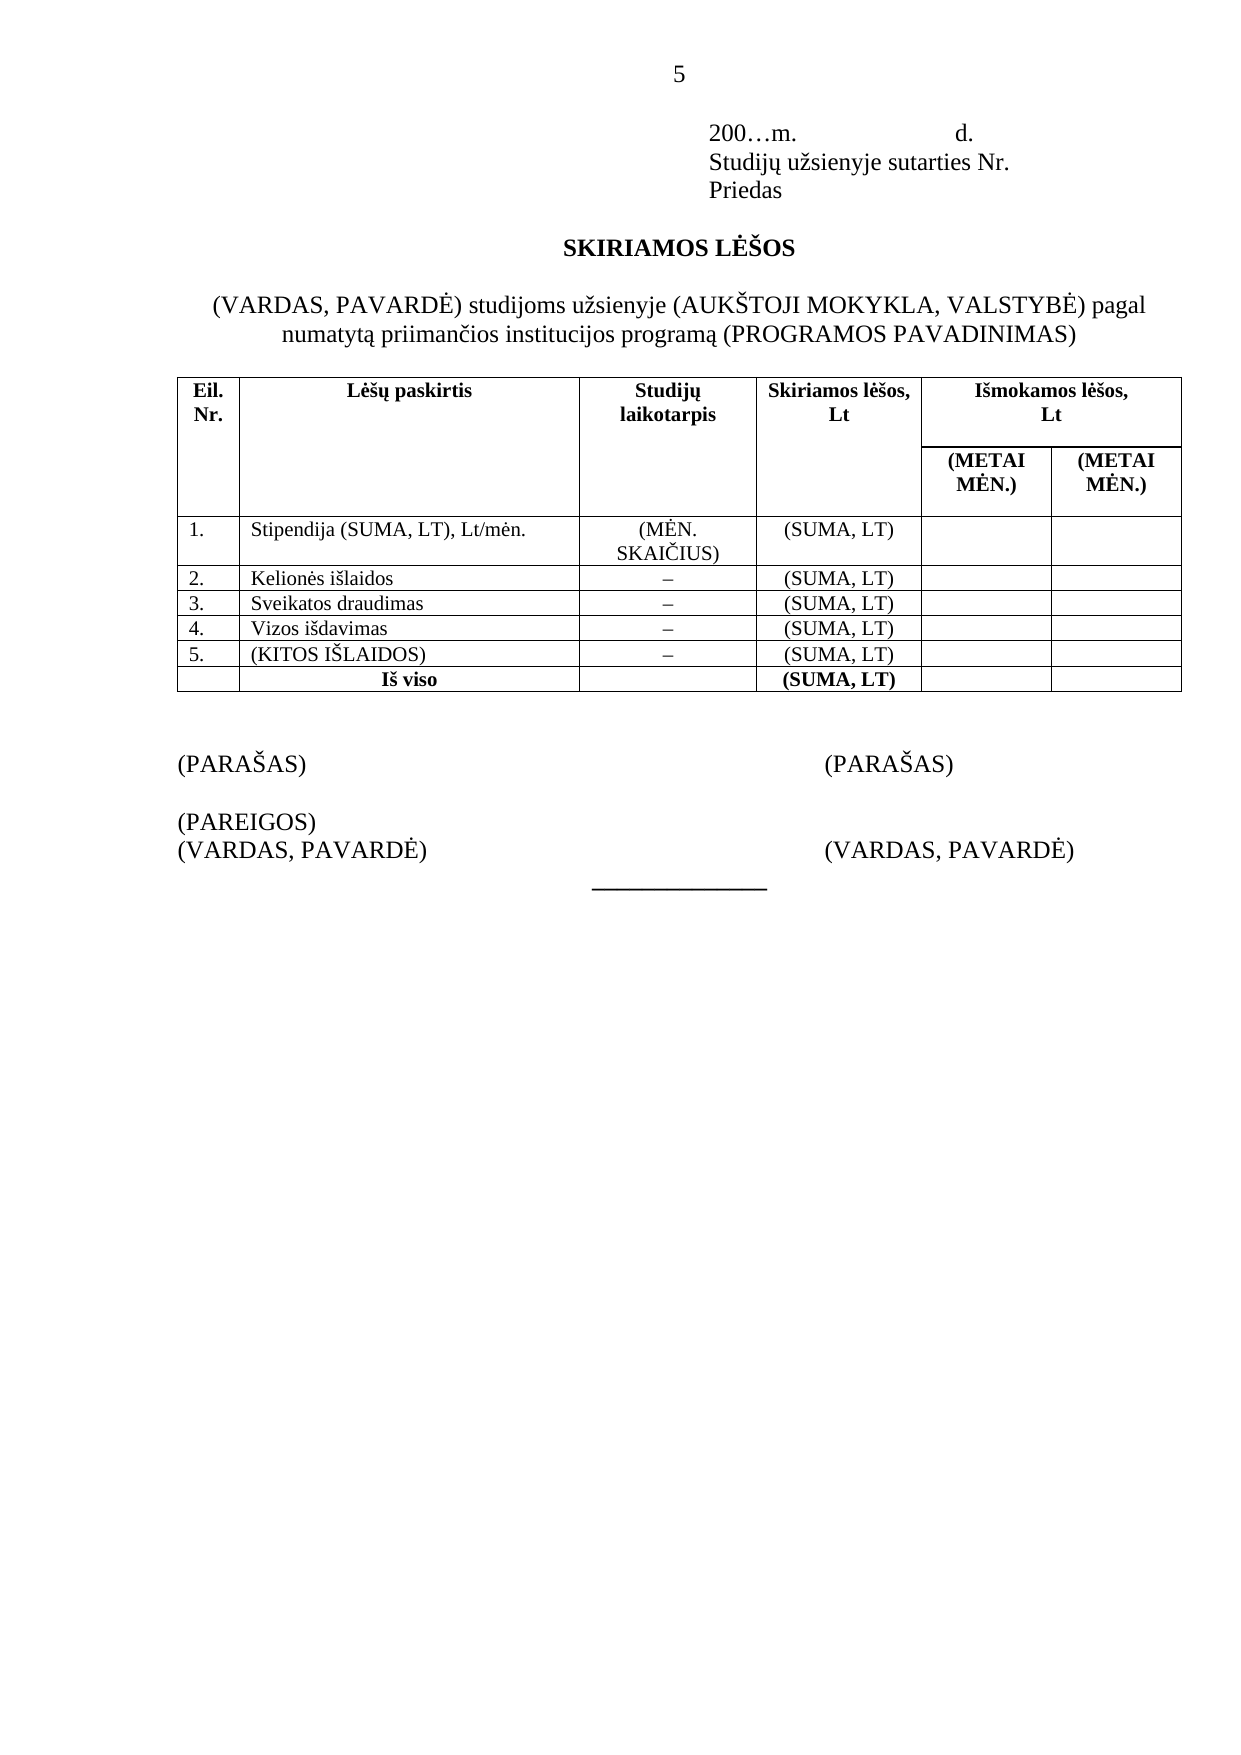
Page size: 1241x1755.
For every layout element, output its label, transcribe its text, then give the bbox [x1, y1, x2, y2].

table_cell [922, 641, 1051, 666]
table_cell (SUMA, LT) [757, 667, 921, 691]
table_cell [922, 667, 1051, 691]
table_cell 4. [178, 616, 239, 640]
table_cell [922, 517, 1051, 565]
table_cell – [580, 641, 756, 666]
table_cell – [580, 616, 756, 640]
table_cell 2. [178, 566, 239, 590]
text Priedas [177, 176, 1181, 204]
table_cell (SUMA, LT) [757, 616, 921, 640]
text 200…m. d. [177, 118, 1181, 147]
table_cell – [580, 591, 756, 615]
table_cell [922, 591, 1051, 615]
table_cell [580, 667, 756, 691]
table_cell 3. [178, 591, 239, 615]
table_header Eil. Nr. [178, 378, 239, 516]
table_cell [1052, 667, 1181, 691]
table_cell [922, 616, 1051, 640]
table_cell (SUMA, LT) [757, 566, 921, 590]
table_cell Iš viso [240, 667, 579, 691]
table_cell (SUMA, LT) [757, 517, 921, 565]
text (VARDAS, PAVARDĖ) studijoms užsienyje (AUKŠTOJI MOKYKLA, VALSTYBĖ) pagal numatytą priimančios institucijos programą (PROGRAMOS PAVADINIMAS) [177, 291, 1181, 348]
table_cell Sveikatos draudimas [240, 591, 579, 615]
table_cell (METAI MĖN.) [922, 448, 1051, 516]
table_cell – [580, 566, 756, 590]
table_header Skiriamos lėšos, Lt [757, 378, 921, 516]
table_cell (MĖN. SKAIČIUS) [580, 517, 756, 565]
table_cell [1052, 616, 1181, 640]
table_cell [1052, 566, 1181, 590]
table_cell [178, 667, 239, 691]
text Studijų užsienyje sutarties Nr. [177, 147, 1181, 176]
table_cell Vizos išdavimas [240, 616, 579, 640]
text SKIRIAMOS LĖŠOS [177, 233, 1181, 262]
table_header Studijų laikotarpis [580, 378, 756, 516]
table_cell [1052, 641, 1181, 666]
table_cell [922, 566, 1051, 590]
table_cell Stipendija (SUMA, LT), Lt/mėn. [240, 517, 579, 565]
table_cell 1. [178, 517, 239, 565]
table_cell Kelionės išlaidos [240, 566, 579, 590]
table_header Išmokamos lėšos, Lt [922, 378, 1181, 446]
table_cell 5. [178, 641, 239, 666]
table_cell (SUMA, LT) [757, 591, 921, 615]
text (PAREIGOS) [177, 807, 1181, 835]
table_cell [1052, 517, 1181, 565]
table_cell [1052, 591, 1181, 615]
text (PARAŠAS) (PARAŠAS) [177, 749, 1181, 778]
text ______________ [177, 864, 1181, 893]
table_cell (SUMA, LT) [757, 641, 921, 666]
table_cell (METAI MĖN.) [1052, 448, 1181, 516]
table_cell (KITOS IŠLAIDOS) [240, 641, 579, 666]
table_header Lėšų paskirtis [240, 378, 579, 516]
text (VARDAS, PAVARDĖ) (VARDAS, PAVARDĖ) [177, 835, 1181, 864]
